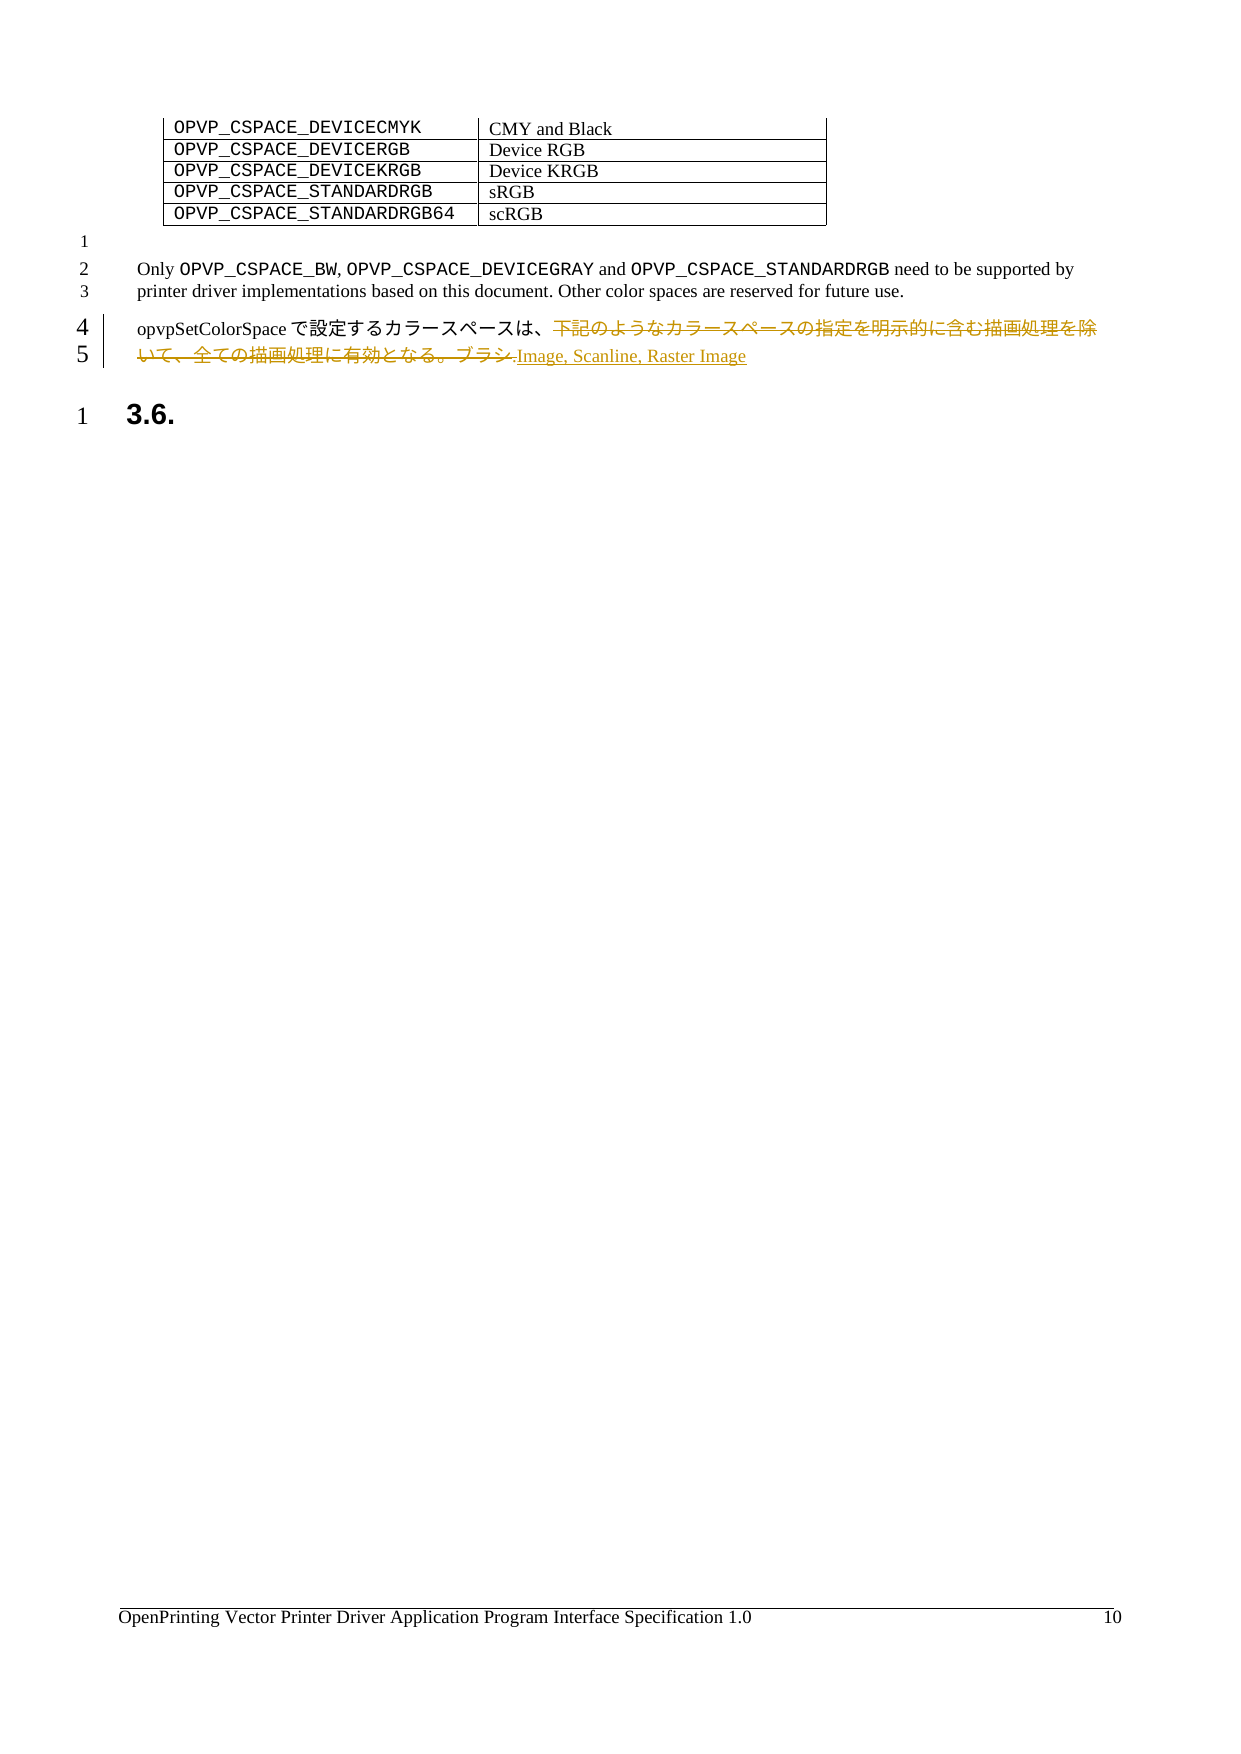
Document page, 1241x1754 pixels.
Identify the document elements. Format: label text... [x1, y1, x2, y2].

table_cell scRGB [479, 204, 826, 225]
table_cell OPVP_CSPACE_DEVICECMYK [164, 118, 477, 139]
text opvpSetColorSpaceで設定するカラースペースは、Image, Scanline, Raster Image [137, 314, 1103, 368]
text Only OPVP_CSPACE_BW, OPVP_CSPACE_DEVICEGRAY and OPVP_CSPACE_STANDARDRGB need to be supported by printer driver implementations based on this document. Other color spaces are reserved for future use. [137, 258, 1103, 301]
table_cell Device KRGB [479, 162, 826, 182]
table_cell CMY and Black [479, 118, 826, 139]
table_cell Device RGB [479, 140, 826, 161]
table_cell OPVP_CSPACE_STANDARDRGB64 [164, 204, 477, 225]
table_cell OPVP_CSPACE_DEVICERGB [164, 140, 477, 161]
table_cell OPVP_CSPACE_DEVICEKRGB [164, 162, 477, 182]
table_cell OPVP_CSPACE_STANDARDRGB [164, 183, 477, 203]
table_cell sRGB [479, 183, 826, 203]
